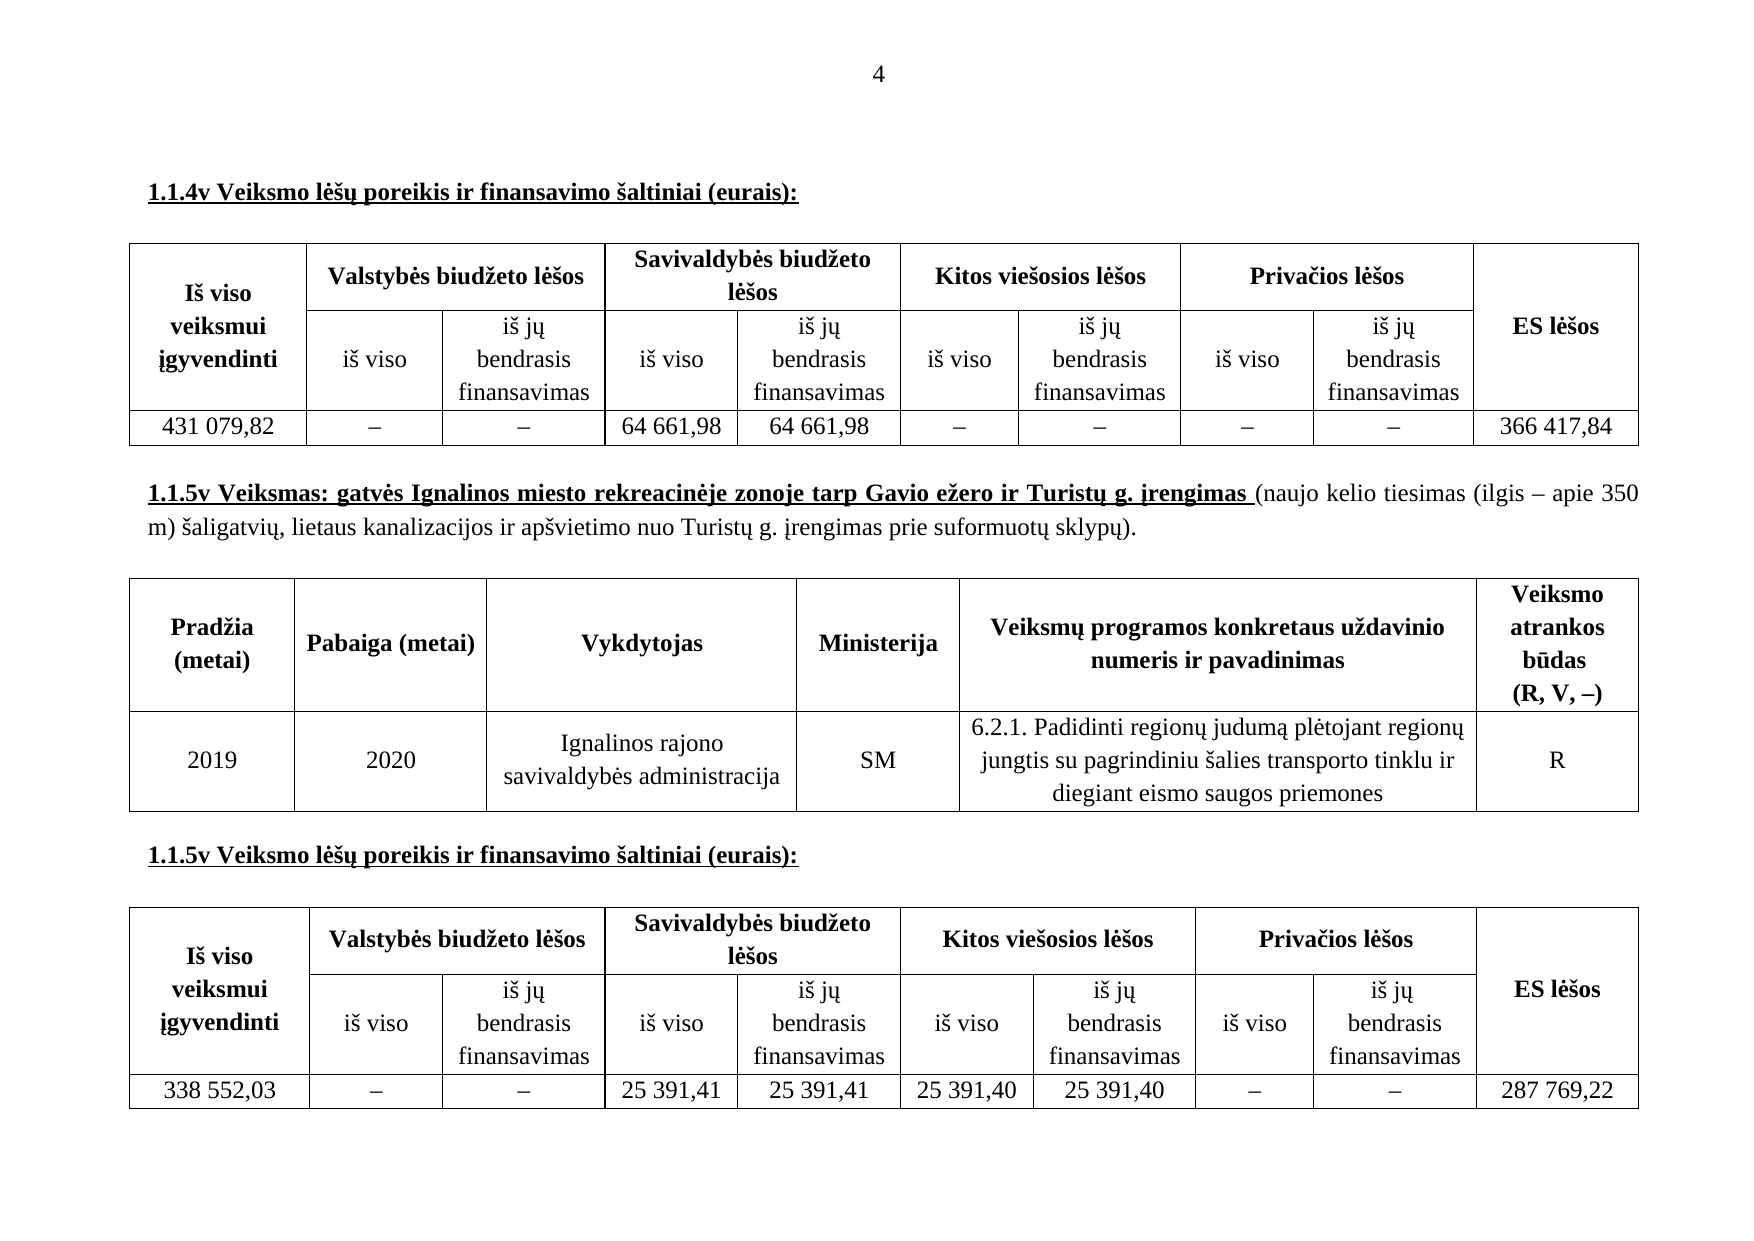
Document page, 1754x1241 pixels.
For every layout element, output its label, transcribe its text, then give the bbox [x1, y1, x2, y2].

table_cell iš jų bendrasis finansavimas [443, 975, 604, 1074]
table_cell – [1196, 1075, 1313, 1108]
table_cell iš jų bendrasis finansavimas [443, 311, 604, 410]
text 1.1.5v Veiksmas: gatvės Ignalinos miesto rekreacinėje zonoje tarp Gavio ežero ir Turistų g. įrengimas (naujo kelio tiesimas (ilgis – apie 350 m) šaligatvių, lietaus kanalizacijos ir apšvietimo nuo Turistų g. įrengimas prie suformuotų sklypų). [148, 478, 1639, 540]
table_cell 2020 [295, 712, 486, 811]
table_cell iš viso [1181, 311, 1313, 410]
table_cell iš jų bendrasis finansavimas [1314, 311, 1473, 410]
table_cell iš jų bendrasis finansavimas [1314, 975, 1476, 1074]
table_cell 2019 [130, 712, 294, 811]
table_cell – [443, 1075, 604, 1108]
text 1.1.4v Veiksmo lėšų poreikis ir finansavimo šaltiniai (eurais): [118, 177, 1639, 206]
table_cell iš viso [901, 975, 1033, 1074]
table_header Privačios lėšos [1181, 244, 1473, 310]
table_header Pabaiga (metai) [295, 579, 486, 711]
table_header ES lėšos [1477, 908, 1638, 1074]
table_cell – [1181, 411, 1313, 444]
table_cell iš viso [606, 311, 737, 410]
table_header Ministerija [797, 579, 959, 711]
table_cell iš jų bendrasis finansavimas [738, 975, 900, 1074]
table_cell iš viso [310, 975, 442, 1074]
table_header Kitos viešosios lėšos [901, 244, 1180, 310]
table_cell iš jų bendrasis finansavimas [1034, 975, 1195, 1074]
text 1.1.5v Veiksmo lėšų poreikis ir finansavimo šaltiniai (eurais): [118, 841, 1639, 869]
table_cell iš viso [901, 311, 1018, 410]
table_header Iš viso veiksmui įgyvendinti [130, 244, 306, 410]
table_header Privačios lėšos [1196, 908, 1476, 974]
table_cell 25 391,41 [606, 1075, 737, 1108]
table_header Kitos viešosios lėšos [901, 908, 1195, 974]
table_cell – [1019, 411, 1180, 444]
table_header Savivaldybės biudžeto lėšos [606, 244, 900, 310]
table_header Valstybės biudžeto lėšos [310, 908, 604, 974]
table_cell 64 661,98 [606, 411, 737, 444]
table_cell iš jų bendrasis finansavimas [1019, 311, 1180, 410]
table_cell 366 417,84 [1474, 411, 1638, 444]
table_cell Ignalinos rajono savivaldybės administracija [487, 712, 796, 811]
table_header Iš viso veiksmui įgyvendinti [130, 908, 309, 1074]
table_header Veiksmo atrankos būdas (R, V, –) [1477, 579, 1638, 711]
table_cell SM [797, 712, 959, 811]
table_header Savivaldybės biudžeto lėšos [606, 908, 900, 974]
table_header Pradžia (metai) [130, 579, 294, 711]
table_cell 6.2.1. Padidinti regionų judumą plėtojant regionų jungtis su pagrindiniu šalies transporto tinklu ir diegiant eismo saugos priemones [960, 712, 1476, 811]
table_cell 64 661,98 [738, 411, 900, 444]
table_cell iš viso [1196, 975, 1313, 1074]
table_cell 25 391,40 [901, 1075, 1033, 1108]
table_cell 431 079,82 [130, 411, 306, 444]
table_header Valstybės biudžeto lėšos [307, 244, 604, 310]
table_cell 287 769,22 [1477, 1075, 1638, 1108]
table_cell – [1314, 1075, 1476, 1108]
table_header ES lėšos [1474, 244, 1638, 410]
table_header Vykdytojas [487, 579, 796, 711]
table_cell 338 552,03 [130, 1075, 309, 1108]
table_cell – [307, 411, 442, 444]
table_cell iš viso [307, 311, 442, 410]
table_cell 25 391,40 [1034, 1075, 1195, 1108]
table_header Veiksmų programos konkretaus uždavinio numeris ir pavadinimas [960, 579, 1476, 711]
table_cell R [1477, 712, 1638, 811]
table_cell iš jų bendrasis finansavimas [738, 311, 900, 410]
table_cell – [901, 411, 1018, 444]
table_cell – [1314, 411, 1473, 444]
table_cell – [310, 1075, 442, 1108]
table_cell iš viso [606, 975, 737, 1074]
table_cell – [443, 411, 604, 444]
table_cell 25 391,41 [738, 1075, 900, 1108]
